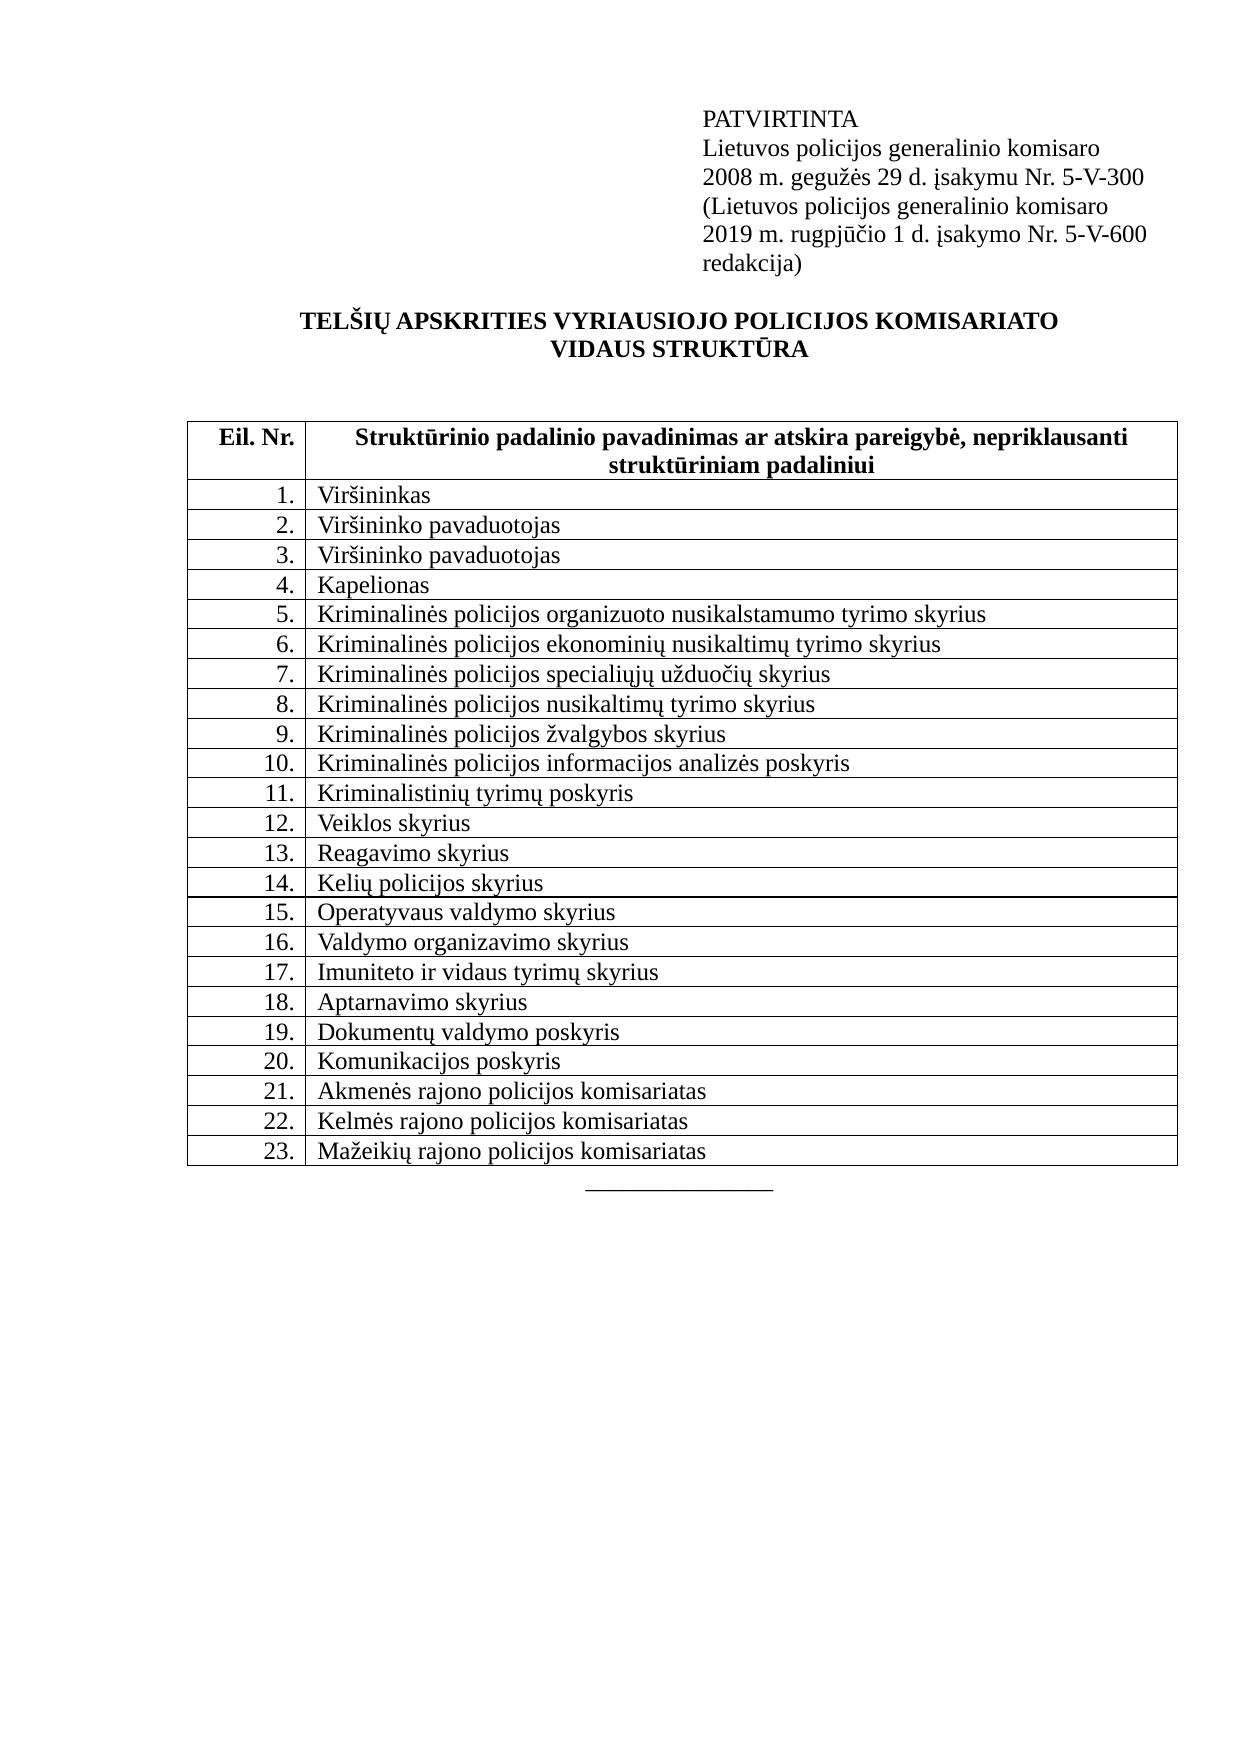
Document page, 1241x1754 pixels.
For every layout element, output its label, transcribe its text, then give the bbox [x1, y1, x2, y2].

table_cell Imuniteto ir vidaus tyrimų skyrius [306, 957, 1177, 986]
text redakcija) [702, 248, 1181, 277]
table_cell Kelmės rajono policijos komisariatas [306, 1106, 1177, 1135]
table_cell 17. [188, 957, 305, 986]
table_cell Mažeikių rajono policijos komisariatas [306, 1136, 1177, 1164]
table_cell 19. [188, 1017, 305, 1045]
table_cell 22. [188, 1106, 305, 1135]
table_cell 21. [188, 1076, 305, 1105]
table_cell Viršininko pavaduotojas [306, 540, 1177, 569]
table_cell 18. [188, 987, 305, 1016]
table_cell 6. [188, 629, 305, 658]
table_cell 12. [188, 808, 305, 837]
text 2019 m. rugpjūčio 1 d. įsakymo Nr. 5-V-600 [702, 219, 1181, 248]
text VIDAUS STRUKTŪRA [177, 334, 1181, 363]
table_cell Viršininkas [306, 480, 1177, 509]
table_cell Kriminalinės policijos ekonominių nusikaltimų tyrimo skyrius [306, 629, 1177, 658]
table_cell Komunikacijos poskyris [306, 1046, 1177, 1075]
table_cell 16. [188, 927, 305, 956]
table_cell 9. [188, 719, 305, 747]
table_cell Kelių policijos skyrius [306, 868, 1177, 896]
table_cell 3. [188, 540, 305, 569]
table_cell 14. [188, 868, 305, 896]
table_cell 4. [188, 570, 305, 598]
table_cell 8. [188, 689, 305, 718]
table_cell 7. [188, 659, 305, 688]
table_cell 20. [188, 1046, 305, 1075]
text Lietuvos policijos generalinio komisaro [702, 133, 1181, 162]
table_cell Dokumentų valdymo poskyris [306, 1017, 1177, 1045]
table_cell Kriminalinės policijos specialiųjų užduočių skyrius [306, 659, 1177, 688]
table_cell Kapelionas [306, 570, 1177, 598]
text (Lietuvos policijos generalinio komisaro [702, 191, 1181, 219]
table_cell 10. [188, 749, 305, 777]
table_header Eil. Nr. [188, 422, 305, 479]
text _______________ [177, 1166, 1181, 1194]
text TELŠIŲ APSKRITIES VYRIAUSIOJO POLICIJOS KOMISARIATO [177, 306, 1181, 334]
table_cell Kriminalistinių tyrimų poskyris [306, 778, 1177, 807]
table_cell Akmenės rajono policijos komisariatas [306, 1076, 1177, 1105]
table_cell Aptarnavimo skyrius [306, 987, 1177, 1016]
table_cell Valdymo organizavimo skyrius [306, 927, 1177, 956]
table_cell Kriminalinės policijos organizuoto nusikalstamumo tyrimo skyrius [306, 600, 1177, 628]
table_cell 2. [188, 510, 305, 539]
table_cell Veiklos skyrius [306, 808, 1177, 837]
table_cell Operatyvaus valdymo skyrius [306, 898, 1177, 926]
table_cell 1. [188, 480, 305, 509]
table_cell 23. [188, 1136, 305, 1164]
table_cell Kriminalinės policijos žvalgybos skyrius [306, 719, 1177, 747]
text 2008 m. gegužės 29 d. įsakymu Nr. 5-V-300 [702, 162, 1181, 191]
table_cell 5. [188, 600, 305, 628]
table_cell 15. [188, 898, 305, 926]
table_cell Viršininko pavaduotojas [306, 510, 1177, 539]
table_cell 13. [188, 838, 305, 867]
table_cell Kriminalinės policijos nusikaltimų tyrimo skyrius [306, 689, 1177, 718]
table_cell 11. [188, 778, 305, 807]
table_cell Reagavimo skyrius [306, 838, 1177, 867]
text PATVIRTINTA [702, 104, 1181, 133]
table_header Struktūrinio padalinio pavadinimas ar atskira pareigybė, nepriklausanti struktūriniam padaliniui [306, 422, 1177, 479]
table_cell Kriminalinės policijos informacijos analizės poskyris [306, 749, 1177, 777]
